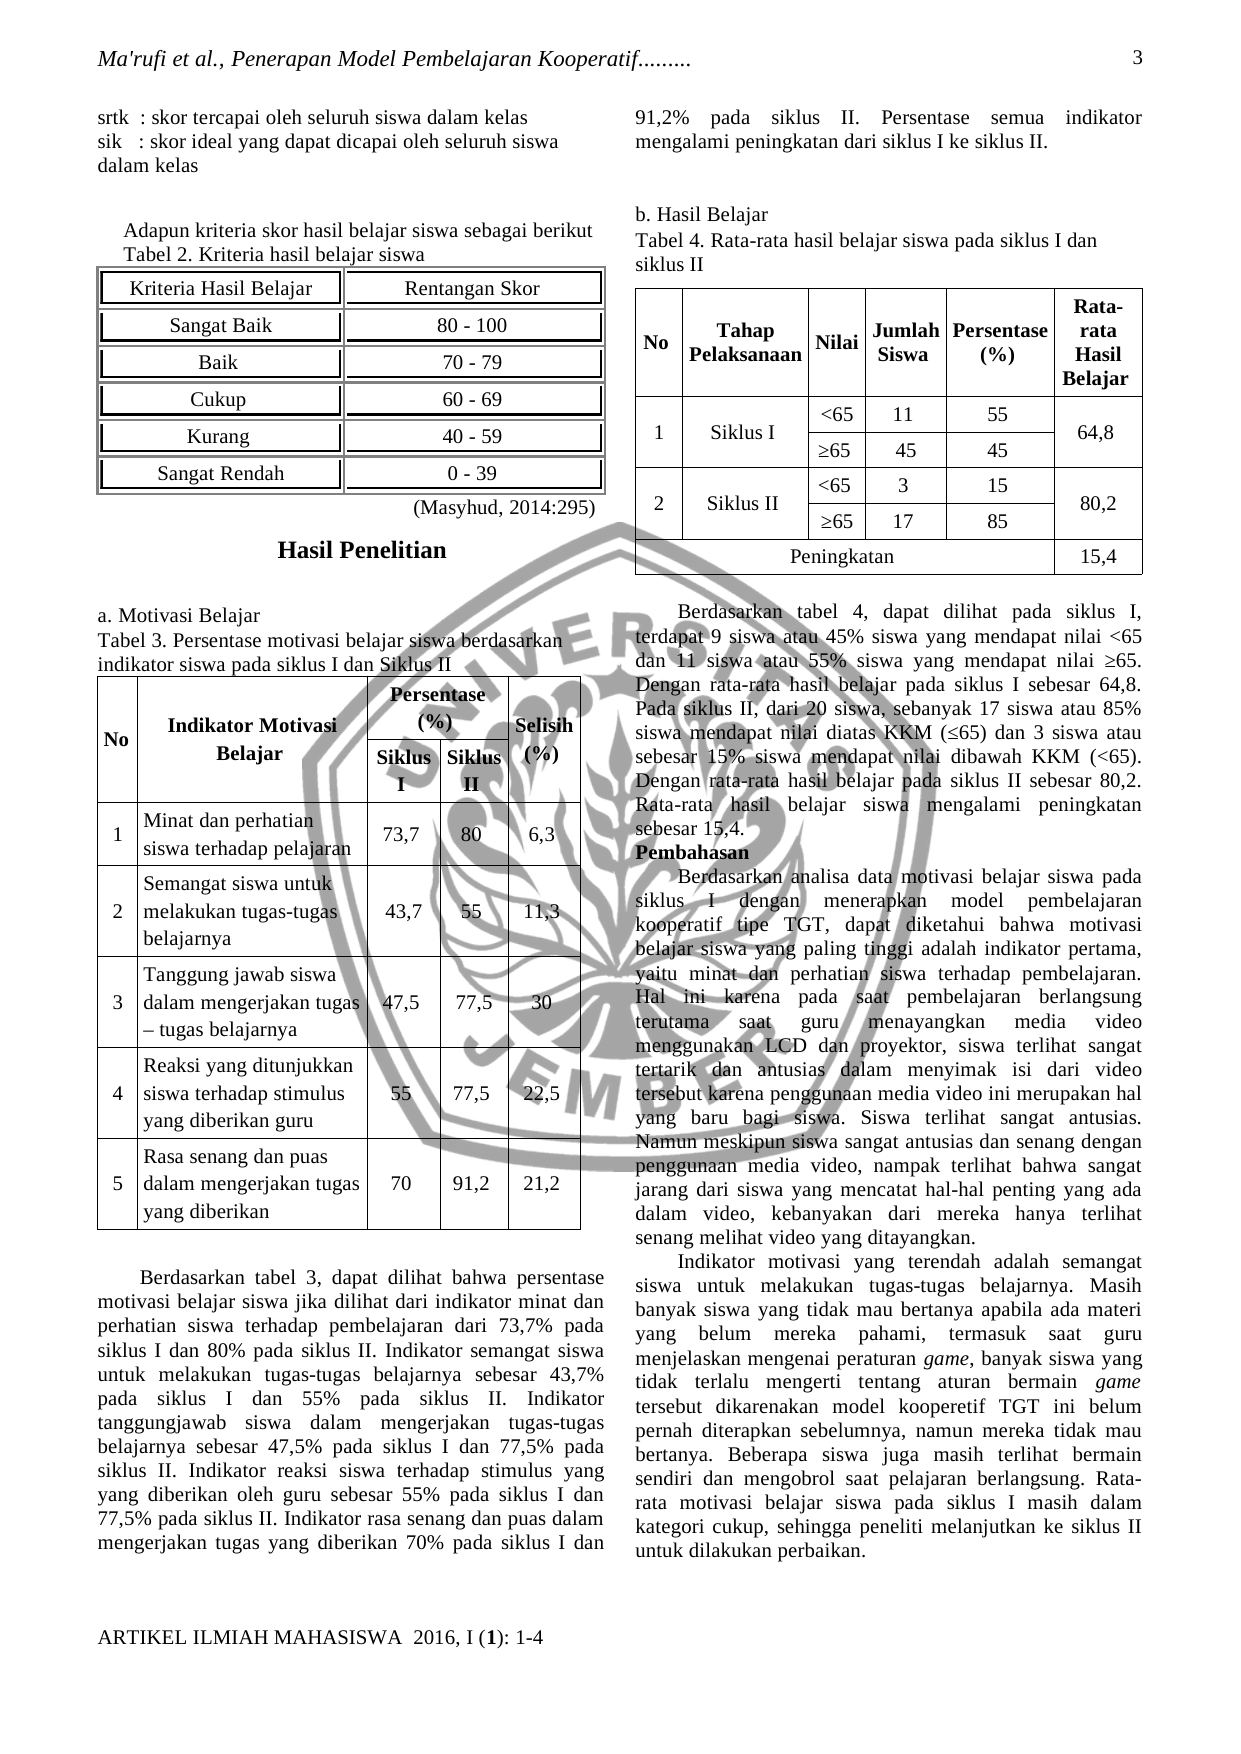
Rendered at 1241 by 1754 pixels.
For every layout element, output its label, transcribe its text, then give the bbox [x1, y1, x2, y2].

table_cell Reaksi yang ditunjukkan siswa terhadap stimulus yang diberikan guru [138, 1048, 367, 1138]
table_cell Sangat Baik [99, 310, 343, 344]
table_header Persentase (%) [368, 677, 508, 739]
text Hasil Penelitian [97, 534, 605, 564]
table_cell Baik [99, 347, 343, 381]
table_header Tahap Pelaksanaan [683, 289, 808, 396]
table_cell 55 [368, 1048, 440, 1138]
table_cell Siklus I [683, 397, 808, 467]
text 91,2% pada siklus II. Persentase semua indikator mengalami peningkatan dari siklus I ke siklus II. [635, 105, 1143, 153]
table_header Rata-rata Hasil Belajar [1055, 289, 1142, 396]
table_cell Peningkatan [636, 540, 1054, 574]
table_cell 30 [509, 957, 580, 1047]
table_cell ≥65 [809, 504, 865, 538]
table_cell 55 [441, 866, 508, 956]
table_header Indikator Motivasi Belajar [138, 677, 367, 802]
text Pembahasan [635, 840, 1143, 864]
text b. Hasil Belajar [635, 202, 1143, 226]
table_cell Tanggung jawab siswa dalam mengerjakan tugas – tugas belajarnya [138, 957, 367, 1047]
text Berdasarkan analisa data motivasi belajar siswa pada siklus I dengan menerapkan model pembelajaran kooperatif tipe TGT, dapat diketahui bahwa motivasi belajar siswa yang paling tinggi adalah indikator pertama, yaitu minat dan perhatian siswa terhadap pembelajaran. Hal ini karena pada saat pembelajaran berlangsung terutama saat guru menayangkan media video menggunakan LCD dan proyektor, siswa terlihat sangat tertarik dan antusias dalam menyimak isi dari video tersebut karena penggunaan media video ini merupakan hal yang baru bagi siswa. Siswa terlihat sangat antusias. Namun meskipun siswa sangat antusias dan senang dengan penggunaan media video, nampak terlihat bahwa sangat jarang dari siswa yang mencatat hal-hal penting yang ada dalam video, kebanyakan dari mereka hanya terlihat senang melihat video yang ditayangkan. [635, 864, 1143, 1249]
table_cell 64,8 [1055, 397, 1142, 467]
table_cell 77,5 [441, 957, 508, 1047]
table_header Selisih (%) [509, 677, 580, 802]
table_cell 91,2 [441, 1139, 508, 1228]
table_cell 1 [98, 803, 137, 865]
text Berdasarkan tabel 3, dapat dilihat bahwa persentase motivasi belajar siswa jika dilihat dari indikator minat dan perhatian siswa terhadap pembelajaran dari 73,7% pada siklus I dan 80% pada siklus II. Indikator semangat siswa untuk melakukan tugas-tugas belajarnya sebesar 43,7% pada siklus I dan 55% pada siklus II. Indikator tanggungjawab siswa dalam mengerjakan tugas-tugas belajarnya sebesar 47,5% pada siklus I dan 77,5% pada siklus II. Indikator reaksi siswa terhadap stimulus yang yang diberikan oleh guru sebesar 55% pada siklus I dan 77,5% pada siklus II. Indikator rasa senang dan puas dalam mengerjakan tugas yang diberikan 70% pada siklus I dan [97, 1265, 605, 1554]
table_header Nilai [809, 289, 865, 396]
table_header Kriteria Hasil Belajar [99, 268, 343, 307]
table_cell 21,2 [509, 1139, 580, 1228]
table_cell Cukup [99, 384, 343, 418]
table_header No [98, 677, 137, 802]
table_cell 45 [947, 433, 1054, 467]
table_cell 15,4 [1055, 540, 1142, 574]
text a. Motivasi Belajar [97, 603, 605, 627]
text Tabel 4. Rata-rata hasil belajar siswa pada siklus I dan siklus II [635, 227, 1143, 276]
text (Masyhud, 2014:295) [123, 495, 605, 518]
table_cell 11,3 [509, 866, 580, 956]
table_cell 55 [947, 397, 1054, 432]
table_header Persentase (%) [947, 289, 1054, 396]
text Adapun kriteria skor hasil belajar siswa sebagai berikut [123, 217, 605, 241]
table_cell 70 - 79 [345, 347, 604, 381]
table_header Rentangan Skor [345, 268, 604, 307]
text Tabel 3. Persentase motivasi belajar siswa berdasarkan indikator siswa pada siklus I dan Siklus II [97, 627, 605, 676]
table_cell 80 [441, 803, 508, 865]
text Indikator motivasi yang terendah adalah semangat siswa untuk melakukan tugas-tugas belajarnya. Masih banyak siswa yang tidak mau bertanya apabila ada materi yang belum mereka pahami, termasuk saat guru menjelaskan mengenai peraturan game, banyak siswa yang tidak terlalu mengerti tentang aturan bermain game tersebut dikarenakan model kooperetif TGT ini belum pernah diterapkan sebelumnya, namun mereka tidak mau bertanya. Beberapa siswa juga masih terlihat bermain sendiri dan mengobrol saat pelajaran berlangsung. Rata-rata motivasi belajar siswa pada siklus I masih dalam kategori cukup, sehingga peneliti melanjutkan ke siklus II untuk dilakukan perbaikan. [635, 1249, 1143, 1562]
table_cell 15 [947, 468, 1054, 503]
table_cell 85 [947, 504, 1054, 538]
table_cell 6,3 [509, 803, 580, 865]
table_cell 0 - 39 [345, 458, 604, 492]
table_cell 4 [98, 1048, 137, 1138]
table_cell 3 [866, 468, 946, 503]
table_cell 43,7 [368, 866, 440, 956]
table_cell Kurang [99, 421, 343, 455]
table_cell Rasa senang dan puas dalam mengerjakan tugas yang diberikan [138, 1139, 367, 1228]
table_cell Siklus I [368, 740, 440, 802]
text sik : skor ideal yang dapat dicapai oleh seluruh siswa dalam kelas [97, 129, 605, 177]
table_cell Siklus II [441, 740, 508, 802]
table_cell 2 [636, 468, 682, 538]
table_cell Sangat Rendah [99, 458, 343, 492]
table_header No [636, 289, 682, 396]
table_cell 11 [866, 397, 946, 432]
table_cell 80 - 100 [345, 310, 604, 344]
table_cell <65 [809, 468, 865, 503]
table_cell 17 [866, 504, 946, 538]
picture [229, 447, 1011, 1247]
table_cell 45 [866, 433, 946, 467]
table_cell 40 - 59 [345, 421, 604, 455]
text srtk : skor tercapai oleh seluruh siswa dalam kelas [97, 105, 605, 129]
table_cell ≥65 [809, 433, 865, 467]
table_cell 47,5 [368, 957, 440, 1047]
table_header Jumlah Siswa [866, 289, 946, 396]
table_cell 70 [368, 1139, 440, 1228]
table_cell 2 [98, 866, 137, 956]
table_cell <65 [809, 397, 865, 432]
table_cell 77,5 [441, 1048, 508, 1138]
table_cell Siklus II [683, 468, 808, 538]
table_cell Semangat siswa untuk melakukan tugas-tugas belajarnya [138, 866, 367, 956]
table_cell 80,2 [1055, 468, 1142, 538]
table_cell 5 [98, 1139, 137, 1228]
text Tabel 2. Kriteria hasil belajar siswa [123, 241, 605, 266]
text Berdasarkan tabel 4, dapat dilihat pada siklus I, terdapat 9 siswa atau 45% siswa yang mendapat nilai <65 dan 11 siswa atau 55% siswa yang mendapat nilai ≥65. Dengan rata-rata hasil belajar pada siklus I sebesar 64,8. Pada siklus II, dari 20 siswa, sebanyak 17 siswa atau 85% siswa mendapat nilai diatas KKM (≤65) dan 3 siswa atau sebesar 15% siswa mendapat nilai dibawah KKM (<65). Dengan rata-rata hasil belajar pada siklus II sebesar 80,2. Rata-rata hasil belajar siswa mengalami peningkatan sebesar 15,4. [635, 599, 1143, 840]
table_cell 60 - 69 [345, 384, 604, 418]
table_cell 1 [636, 397, 682, 467]
table_cell Minat dan perhatian siswa terhadap pelajaran [138, 803, 367, 865]
table_cell 73,7 [368, 803, 440, 865]
table_cell 3 [98, 957, 137, 1047]
table_cell 22,5 [509, 1048, 580, 1138]
